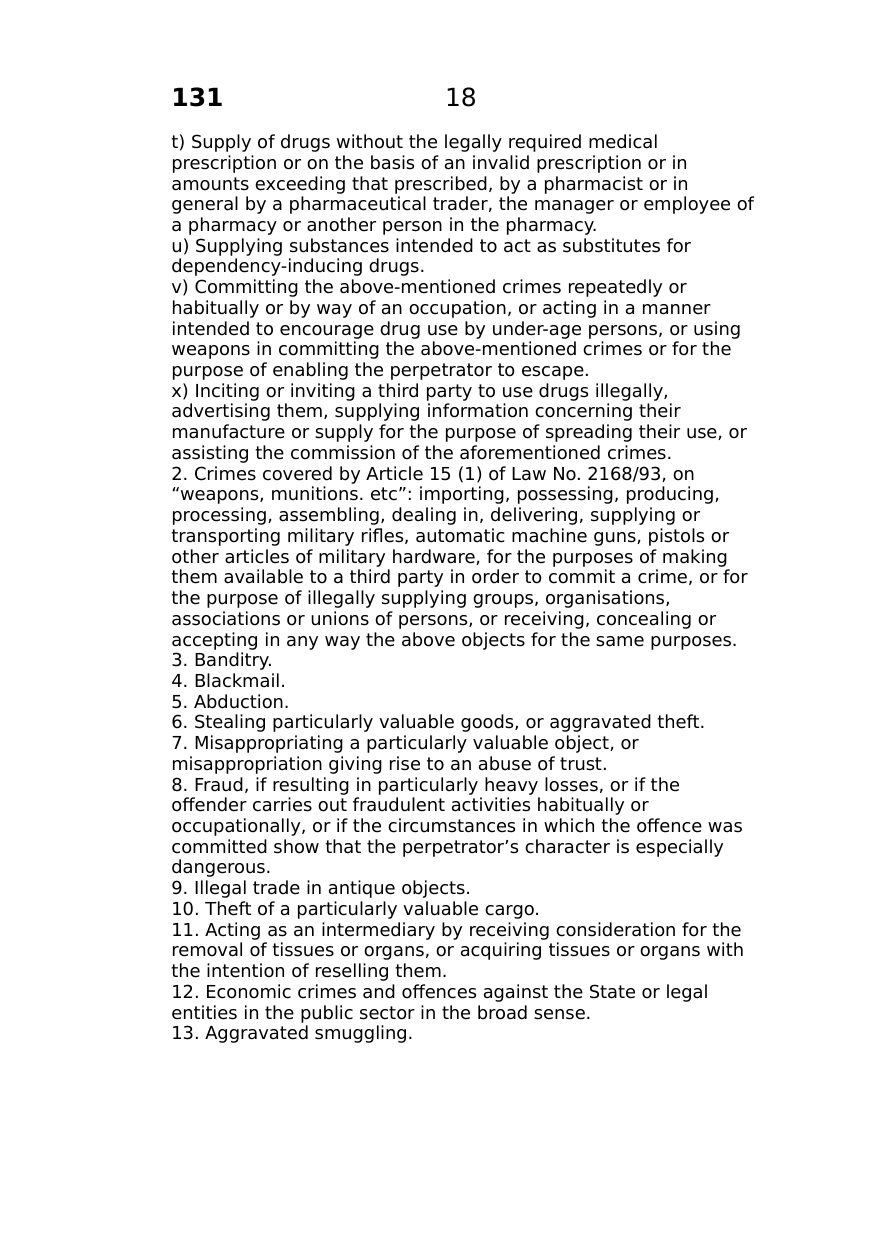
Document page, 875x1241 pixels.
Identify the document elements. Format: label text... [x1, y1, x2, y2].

text 2. Crimes covered by Article 15 (1) of Law No. 2168/93, on “weapons, munitions. etc”: importing, possessing, producing, processing, assembling, dealing in, delivering, supplying or transporting military rifles, automatic machine guns, pistols or other articles of military hardware, for the purposes of making them available to a third party in order to commit a crime, or for the purpose of illegally supplying groups, organisations, associations or unions of persons, or receiving, concealing or accepting in any way the above objects for the same purposes. [171, 463, 756, 650]
text u) Supplying substances intended to act as substitutes for dependency-inducing drugs. [171, 236, 756, 277]
text 6. Stealing particularly valuable goods, or aggravated theft. [171, 712, 756, 733]
text 9. Illegal trade in antique objects. [171, 878, 756, 899]
text x) Inciting or inviting a third party to use drugs illegally, advertising them, supplying information concerning their manufacture or supply for the purpose of spreading their use, or assisting the commission of the aforementioned crimes. [171, 381, 756, 463]
text 8. Fraud, if resulting in particularly heavy losses, or if the offender carries out fraudulent activities habitually or occupationally, or if the circumstances in which the offence was committed show that the perpetrator’s character is especially dangerous. [171, 774, 756, 878]
text v) Committing the above-mentioned crimes repeatedly or habitually or by way of an occupation, or acting in a manner intended to encourage drug use by under-age persons, or using weapons in committing the above-mentioned crimes or for the purpose of enabling the perpetrator to escape. [171, 277, 756, 381]
text 10. Theft of a particularly valuable cargo. [171, 899, 756, 919]
text 4. Blackmail. [171, 671, 756, 692]
text 13. Aggravated smuggling. [171, 1023, 756, 1044]
text 12. Economic crimes and offences against the State or legal entities in the public sector in the broad sense. [171, 982, 756, 1023]
text 3. Banditry. [171, 650, 756, 671]
text 7. Misappropriating a particularly valuable object, or misappropriation giving rise to an abuse of trust. [171, 733, 756, 774]
text 5. Abduction. [171, 692, 756, 712]
text 11. Acting as an intermediary by receiving consideration for the removal of tissues or organs, or acquiring tissues or organs with the intention of reselling them. [171, 919, 756, 982]
text t) Supply of drugs without the legally required medical prescription or on the basis of an invalid prescription or in amounts exceeding that prescribed, by a pharmacist or in general by a pharmaceutical trader, the manager or employee of a pharmacy or another person in the pharmacy. [171, 132, 756, 236]
